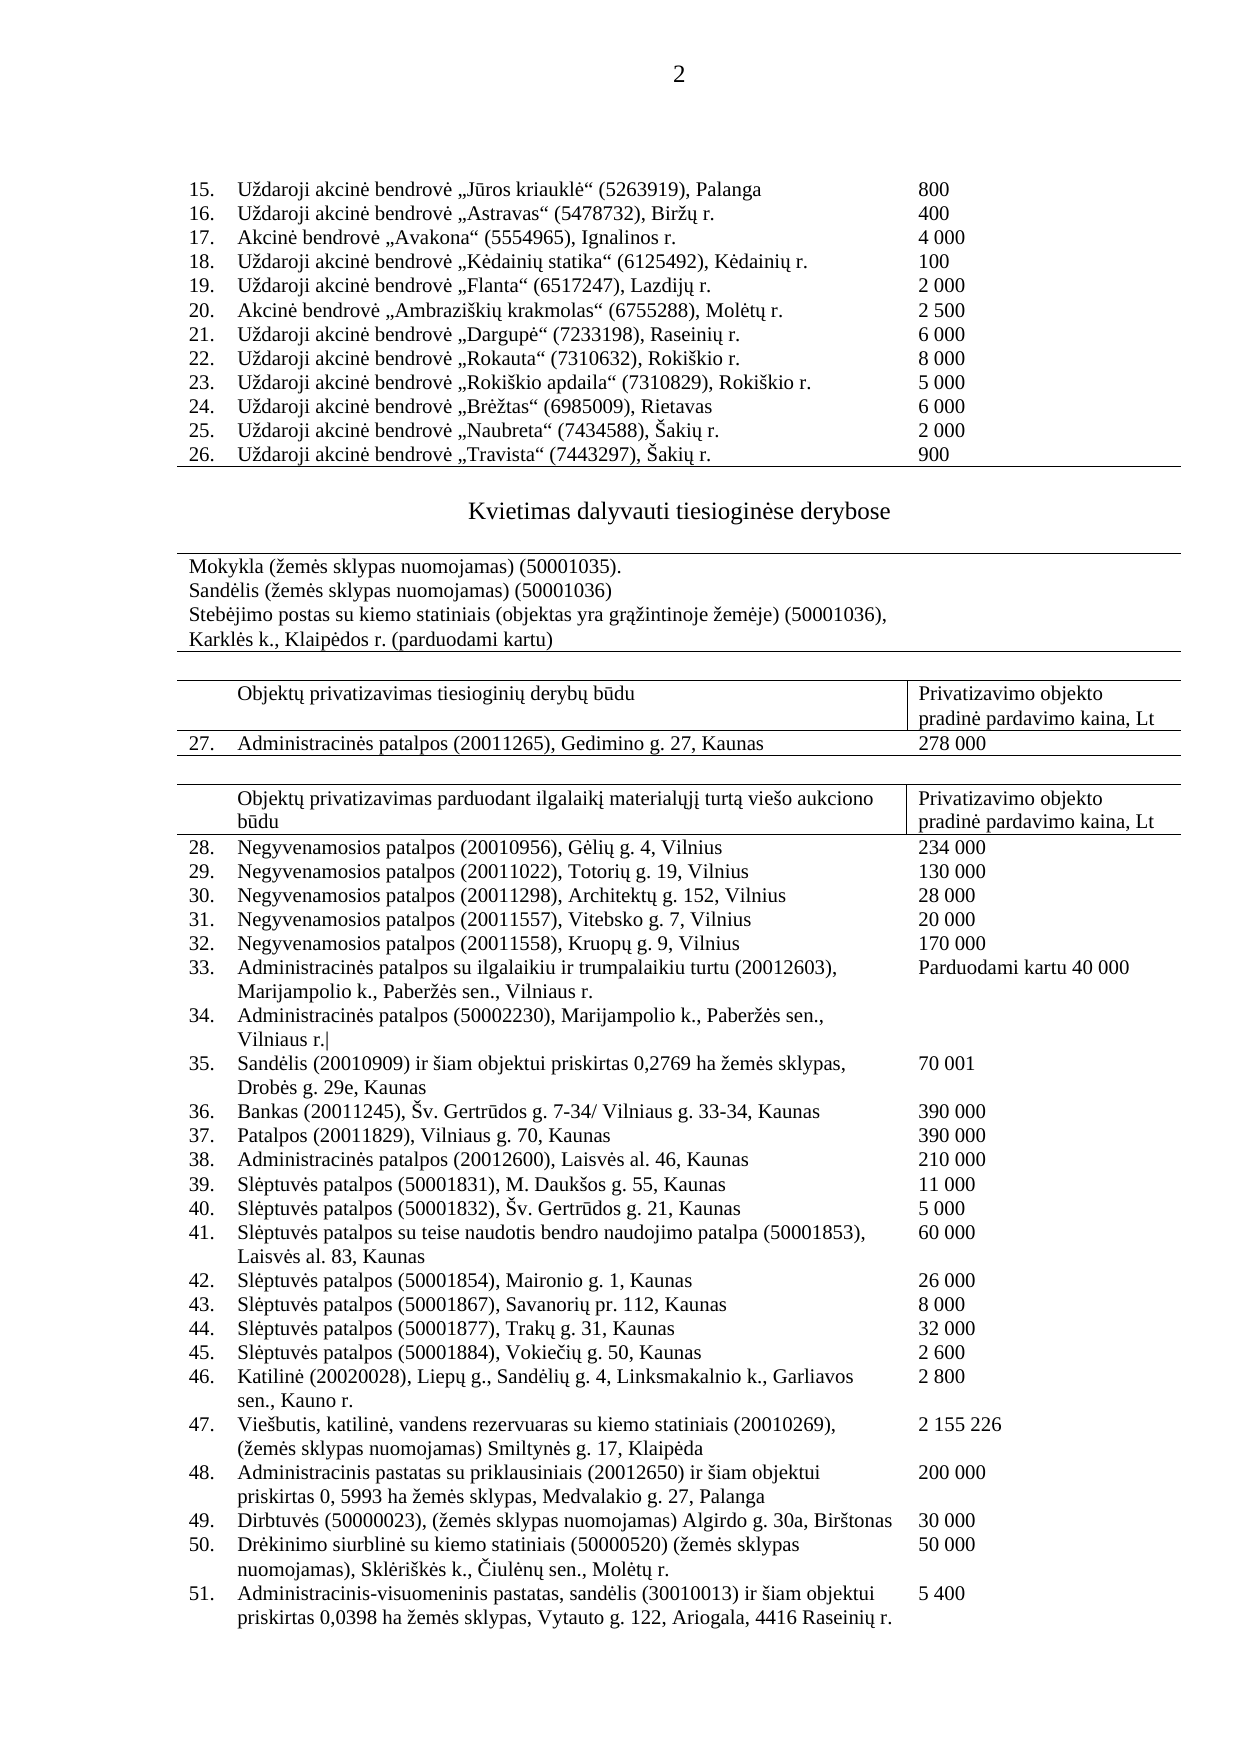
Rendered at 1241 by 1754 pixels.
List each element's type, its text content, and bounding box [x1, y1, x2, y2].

table_cell 30. [177, 883, 226, 907]
table_cell 15. [177, 177, 226, 201]
table_cell Administracinės patalpos (50002230), Marijampolio k., Paberžės sen., Vilniaus r.| [226, 1003, 907, 1051]
table_cell Karklės k., Klaipėdos r. (parduodami kartu) [177, 626, 1181, 651]
table_cell 390 000 [907, 1123, 1181, 1147]
table_header [177, 681, 226, 729]
table_cell Negyvenamosios patalpos (20011022), Totorių g. 19, Vilnius [226, 859, 907, 883]
table_header Mokykla (žemės sklypas nuomojamas) (50001035). [177, 554, 1181, 578]
table_cell 8 000 [907, 346, 1181, 370]
table_cell 11 000 [907, 1171, 1181, 1196]
table_cell 16. [177, 201, 226, 225]
table_cell Uždaroji akcinė bendrovė „Kėdainių statika“ (6125492), Kėdainių r. [226, 249, 907, 273]
table_cell 234 000 [907, 835, 1181, 859]
table_cell Administracinis-visuomeninis pastatas, sandėlis (30010013) ir šiam objektui priskirtas 0,0398 ha žemės sklypas, Vytauto g. 122, Ariogala, 4416 Raseinių r. [226, 1581, 907, 1629]
table_cell 130 000 [907, 859, 1181, 883]
table_cell 278 000 [907, 731, 1181, 754]
table_cell 49. [177, 1508, 226, 1532]
table_cell Slėptuvės patalpos (50001832), Šv. Gertrūdos g. 21, Kaunas [226, 1196, 907, 1219]
table_cell 5 400 [907, 1581, 1181, 1629]
table_cell 41. [177, 1220, 226, 1268]
table_cell 44. [177, 1316, 226, 1340]
table_cell 26 000 [907, 1268, 1181, 1292]
table_cell 37. [177, 1123, 226, 1147]
table_cell Patalpos (20011829), Vilniaus g. 70, Kaunas [226, 1123, 907, 1147]
table_header Privatizavimo objekto pradinė pardavimo kaina, Lt [908, 681, 1181, 729]
text Kvietimas dalyvauti tiesioginėse derybose [177, 496, 1181, 524]
table_cell 100 [907, 249, 1181, 273]
table_cell 5 000 [907, 1196, 1181, 1219]
table_cell 32 000 [907, 1316, 1181, 1340]
table_cell Negyvenamosios patalpos (20011298), Architektų g. 152, Vilnius [226, 883, 907, 907]
table_cell 45. [177, 1340, 226, 1364]
table_cell 47. [177, 1412, 226, 1460]
table_cell Sandėlis (žemės sklypas nuomojamas) (50001036) [177, 578, 1181, 602]
table_cell Uždaroji akcinė bendrovė „Rokauta“ (7310632), Rokiškio r. [226, 346, 907, 370]
table_cell 22. [177, 346, 226, 370]
table_cell Viešbutis, katilinė, vandens rezervuaras su kiemo statiniais (20010269), (žemės sklypas nuomojamas) Smiltynės g. 17, Klaipėda [226, 1412, 907, 1460]
table_cell 4 000 [907, 225, 1181, 249]
table_cell 19. [177, 274, 226, 297]
table_cell 17. [177, 225, 226, 249]
table_cell Slėptuvės patalpos (50001877), Trakų g. 31, Kaunas [226, 1316, 907, 1340]
table_cell 21. [177, 322, 226, 346]
table_cell 31. [177, 907, 226, 931]
table_cell 28. [177, 835, 226, 859]
table_cell Slėptuvės patalpos (50001884), Vokiečių g. 50, Kaunas [226, 1340, 907, 1364]
table_cell Uždaroji akcinė bendrovė „Dargupė“ (7233198), Raseinių r. [226, 322, 907, 346]
table_cell 6 000 [907, 322, 1181, 346]
table_cell Slėptuvės patalpos (50001831), M. Daukšos g. 55, Kaunas [226, 1171, 907, 1196]
table_cell Dirbtuvės (50000023), (žemės sklypas nuomojamas) Algirdo g. 30a, Birštonas [226, 1508, 907, 1532]
table_cell 18. [177, 249, 226, 273]
table_cell 8 000 [907, 1292, 1181, 1316]
table_cell Uždaroji akcinė bendrovė „Rokiškio apdaila“ (7310829), Rokiškio r. [226, 370, 907, 394]
table_cell 2 000 [907, 418, 1181, 442]
table_cell Akcinė bendrovė „Avakona“ (5554965), Ignalinos r. [226, 225, 907, 249]
table_cell 43. [177, 1292, 226, 1316]
table_cell 39. [177, 1171, 226, 1196]
table_cell 34. [177, 1003, 226, 1051]
table_cell Drėkinimo siurblinė su kiemo statiniais (50000520) (žemės sklypas nuomojamas), Sklėriškės k., Čiulėnų sen., Molėtų r. [226, 1533, 907, 1581]
table_cell 5 000 [907, 370, 1181, 394]
table_cell 50 000 [907, 1533, 1181, 1581]
table_cell 25. [177, 418, 226, 442]
table_cell 200 000 [907, 1460, 1181, 1508]
table_cell Administracinės patalpos (20012600), Laisvės al. 46, Kaunas [226, 1148, 907, 1171]
table_cell Slėptuvės patalpos (50001867), Savanorių pr. 112, Kaunas [226, 1292, 907, 1316]
table_cell Uždaroji akcinė bendrovė „Travista“ (7443297), Šakių r. [226, 442, 907, 466]
table_cell 42. [177, 1268, 226, 1292]
table_cell 38. [177, 1148, 226, 1171]
table_cell 46. [177, 1364, 226, 1412]
table_header Objektų privatizavimas parduodant ilgalaikį materialųjį turtą viešo aukciono būdu [226, 785, 906, 833]
table_cell 20. [177, 298, 226, 322]
table_cell 800 [907, 177, 1181, 201]
table_cell Parduodami kartu 40 000 [907, 955, 1181, 1003]
table_cell 26. [177, 442, 226, 466]
table_cell 900 [907, 442, 1181, 466]
table_cell 29. [177, 859, 226, 883]
table_cell 2 500 [907, 298, 1181, 322]
table_cell 20 000 [907, 907, 1181, 931]
table_cell 170 000 [907, 931, 1181, 955]
table_cell 35. [177, 1051, 226, 1099]
table_cell Negyvenamosios patalpos (20011558), Kruopų g. 9, Vilnius [226, 931, 907, 955]
table_cell 30 000 [907, 1508, 1181, 1532]
table_cell Uždaroji akcinė bendrovė „Astravas“ (5478732), Biržų r. [226, 201, 907, 225]
table_cell 400 [907, 201, 1181, 225]
table_cell 210 000 [907, 1148, 1181, 1171]
table_cell 2 800 [907, 1364, 1181, 1412]
table_header [177, 785, 226, 833]
table_cell 2 600 [907, 1340, 1181, 1364]
table_cell Negyvenamosios patalpos (20010956), Gėlių g. 4, Vilnius [226, 835, 907, 859]
table_cell 32. [177, 931, 226, 955]
table_cell 70 001 [907, 1051, 1181, 1099]
table_header Privatizavimo objekto pradinė pardavimo kaina, Lt [907, 785, 1181, 833]
table_cell 390 000 [907, 1099, 1181, 1123]
table_cell Administracinės patalpos (20011265), Gedimino g. 27, Kaunas [226, 731, 907, 754]
table_cell 27. [177, 731, 226, 754]
table_cell 33. [177, 955, 226, 1003]
table_cell Uždaroji akcinė bendrovė „Flanta“ (6517247), Lazdijų r. [226, 274, 907, 297]
table_cell 51. [177, 1581, 226, 1629]
table_cell 40. [177, 1196, 226, 1219]
table_cell 60 000 [907, 1220, 1181, 1268]
table_cell 23. [177, 370, 226, 394]
table_cell Administracinės patalpos su ilgalaikiu ir trumpalaikiu turtu (20012603), Marijampolio k., Paberžės sen., Vilniaus r. [226, 955, 907, 1003]
table_header Objektų privatizavimas tiesioginių derybų būdu [226, 681, 907, 729]
table_cell Stebėjimo postas su kiemo statiniais (objektas yra grąžintinoje žemėje) (50001036), [177, 603, 1181, 626]
table_cell Slėptuvės patalpos su teise naudotis bendro naudojimo patalpa (50001853), Laisvės al. 83, Kaunas [226, 1220, 907, 1268]
table_cell 28 000 [907, 883, 1181, 907]
table_cell [907, 1003, 1181, 1051]
table_cell Uždaroji akcinė bendrovė „Brėžtas“ (6985009), Rietavas [226, 394, 907, 418]
table_cell Uždaroji akcinė bendrovė „Naubreta“ (7434588), Šakių r. [226, 418, 907, 442]
table_cell Negyvenamosios patalpos (20011557), Vitebsko g. 7, Vilnius [226, 907, 907, 931]
table_cell Bankas (20011245), Šv. Gertrūdos g. 7-34/ Vilniaus g. 33-34, Kaunas [226, 1099, 907, 1123]
table_cell Uždaroji akcinė bendrovė „Jūros kriauklė“ (5263919), Palanga [226, 177, 907, 201]
table_cell 6 000 [907, 394, 1181, 418]
table_cell 24. [177, 394, 226, 418]
table_cell 2 000 [907, 274, 1181, 297]
table_cell 50. [177, 1533, 226, 1581]
table_cell Sandėlis (20010909) ir šiam objektui priskirtas 0,2769 ha žemės sklypas, Drobės g. 29e, Kaunas [226, 1051, 907, 1099]
table_cell Slėptuvės patalpos (50001854), Maironio g. 1, Kaunas [226, 1268, 907, 1292]
table_cell 2 155 226 [907, 1412, 1181, 1460]
table_cell 48. [177, 1460, 226, 1508]
table_cell Katilinė (20020028), Liepų g., Sandėlių g. 4, Linksmakalnio k., Garliavos sen., Kauno r. [226, 1364, 907, 1412]
table_cell 36. [177, 1099, 226, 1123]
table_cell Akcinė bendrovė „Ambraziškių krakmolas“ (6755288), Molėtų r. [226, 298, 907, 322]
table_cell Administracinis pastatas su priklausiniais (20012650) ir šiam objektui priskirtas 0, 5993 ha žemės sklypas, Medvalakio g. 27, Palanga [226, 1460, 907, 1508]
